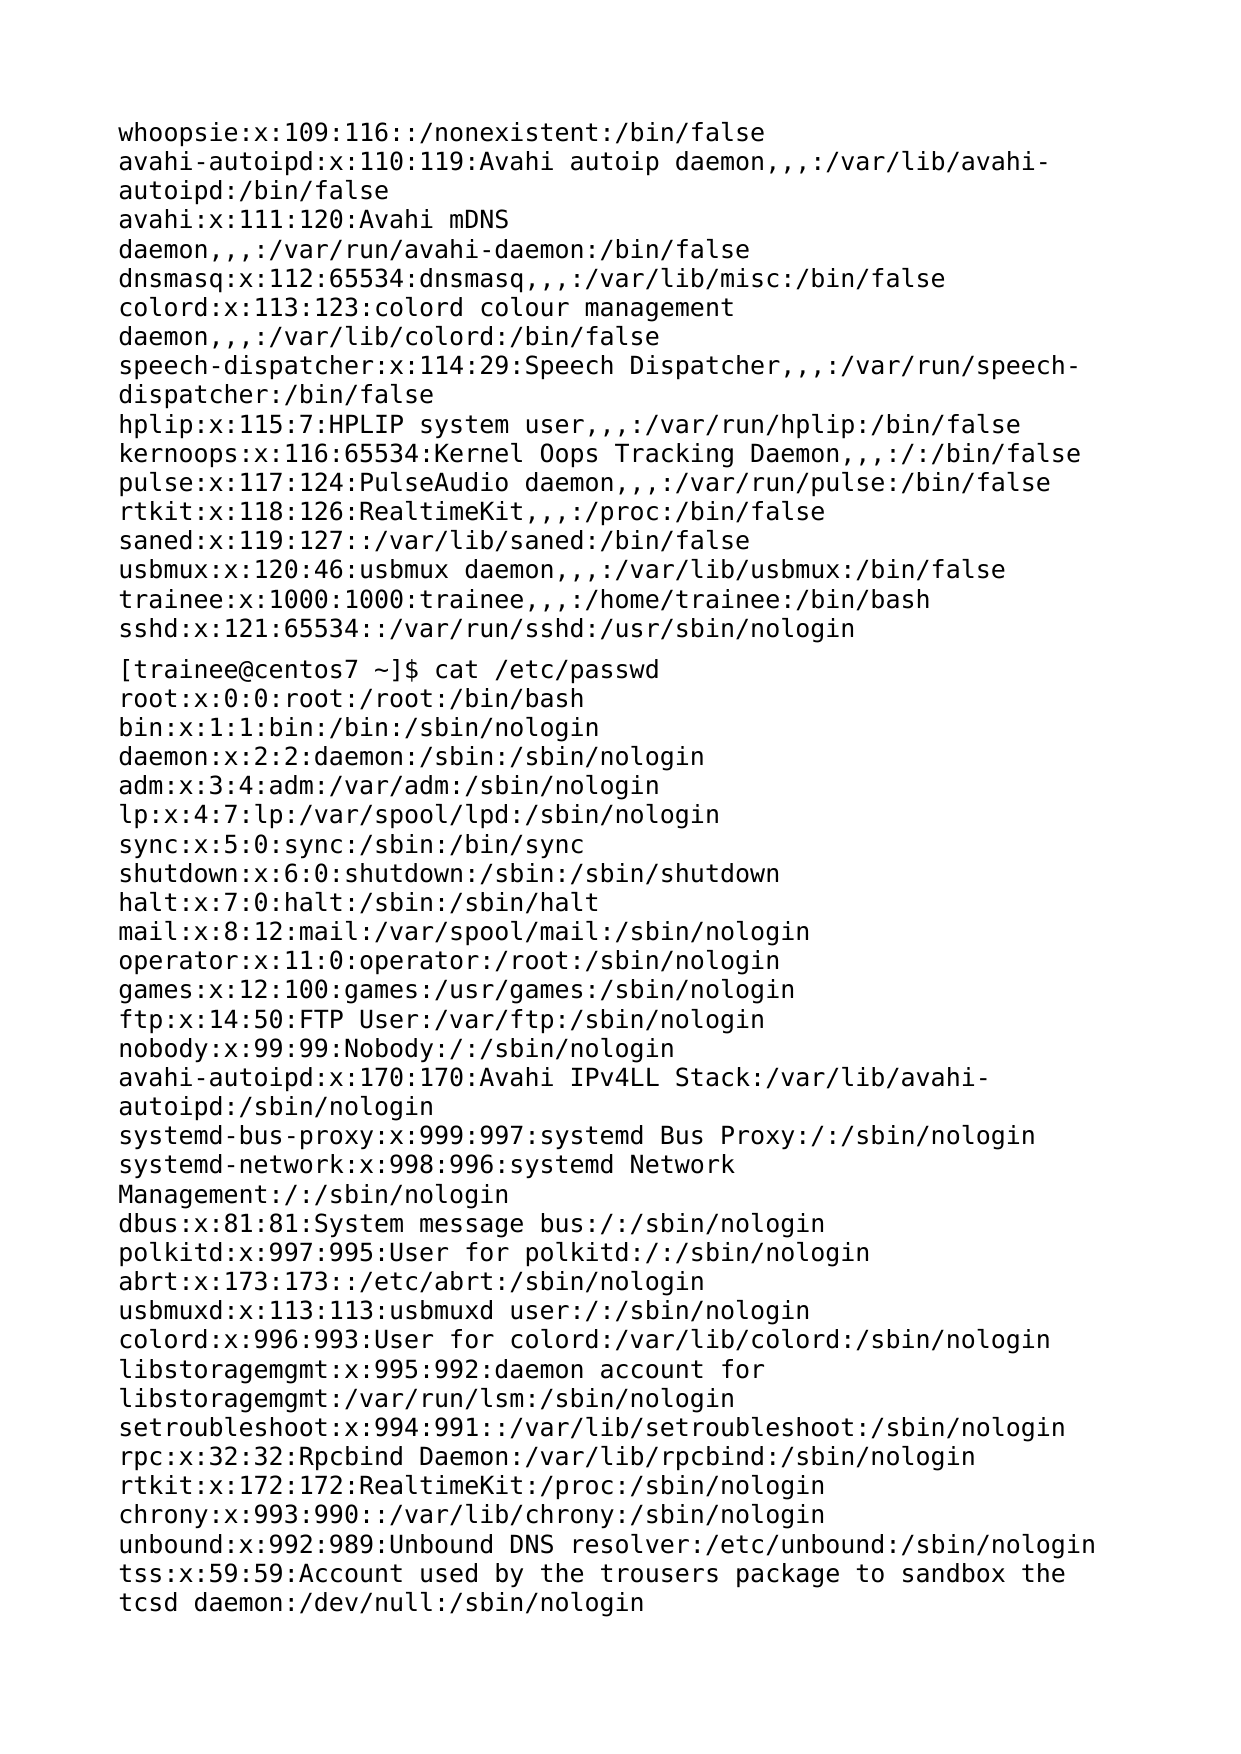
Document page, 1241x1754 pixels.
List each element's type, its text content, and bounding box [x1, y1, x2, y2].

text [trainee@centos7 ~]$ cat /etc/passwd root:x:0:0:root:/root:/bin/bash bin:x:1:1:bin:/bin:/sbin/nologin daemon:x:2:2:daemon:/sbin:/sbin/nologin adm:x:3:4:adm:/var/adm:/sbin/nologin lp:x:4:7:lp:/var/spool/lpd:/sbin/nologin sync:x:5:0:sync:/sbin:/bin/sync shutdown:x:6:0:shutdown:/sbin:/sbin/shutdown halt:x:7:0:halt:/sbin:/sbin/halt mail:x:8:12:mail:/var/spool/mail:/sbin/nologin operator:x:11:0:operator:/root:/sbin/nologin games:x:12:100:games:/usr/games:/sbin/nologin ftp:x:14:50:FTP User:/var/ftp:/sbin/nologin nobody:x:99:99:Nobody:/:/sbin/nologin avahi-autoipd:x:170:170:Avahi IPv4LL Stack:/var/lib/avahi-autoipd:/sbin/nologin systemd-bus-proxy:x:999:997:systemd Bus Proxy:/:/sbin/nologin systemd-network:x:998:996:systemd Network Management:/:/sbin/nologin dbus:x:81:81:System message bus:/:/sbin/nologin polkitd:x:997:995:User for polkitd:/:/sbin/nologin abrt:x:173:173::/etc/abrt:/sbin/nologin usbmuxd:x:113:113:usbmuxd user:/:/sbin/nologin colord:x:996:993:User for colord:/var/lib/colord:/sbin/nologin libstoragemgmt:x:995:992:daemon account for libstoragemgmt:/var/run/lsm:/sbin/nologin setroubleshoot:x:994:991::/var/lib/setroubleshoot:/sbin/nologin rpc:x:32:32:Rpcbind Daemon:/var/lib/rpcbind:/sbin/nologin rtkit:x:172:172:RealtimeKit:/proc:/sbin/nologin chrony:x:993:990::/var/lib/chrony:/sbin/nologin unbound:x:992:989:Unbound DNS resolver:/etc/unbound:/sbin/nologin tss:x:59:59:Account used by the trousers package to sandbox the tcsd daemon:/dev/null:/sbin/nologin [118, 655, 1122, 1617]
text whoopsie:x:109:116::/nonexistent:/bin/false avahi-autoipd:x:110:119:Avahi autoip daemon,,,:/var/lib/avahi-autoipd:/bin/false avahi:x:111:120:Avahi mDNS daemon,,,:/var/run/avahi-daemon:/bin/false dnsmasq:x:112:65534:dnsmasq,,,:/var/lib/misc:/bin/false colord:x:113:123:colord colour management daemon,,,:/var/lib/colord:/bin/false speech-dispatcher:x:114:29:Speech Dispatcher,,,:/var/run/speech-dispatcher:/bin/false hplip:x:115:7:HPLIP system user,,,:/var/run/hplip:/bin/false kernoops:x:116:65534:Kernel Oops Tracking Daemon,,,:/:/bin/false pulse:x:117:124:PulseAudio daemon,,,:/var/run/pulse:/bin/false rtkit:x:118:126:RealtimeKit,,,:/proc:/bin/false saned:x:119:127::/var/lib/saned:/bin/false usbmux:x:120:46:usbmux daemon,,,:/var/lib/usbmux:/bin/false trainee:x:1000:1000:trainee,,,:/home/trainee:/bin/bash sshd:x:121:65534::/var/run/sshd:/usr/sbin/nologin [118, 118, 1122, 643]
